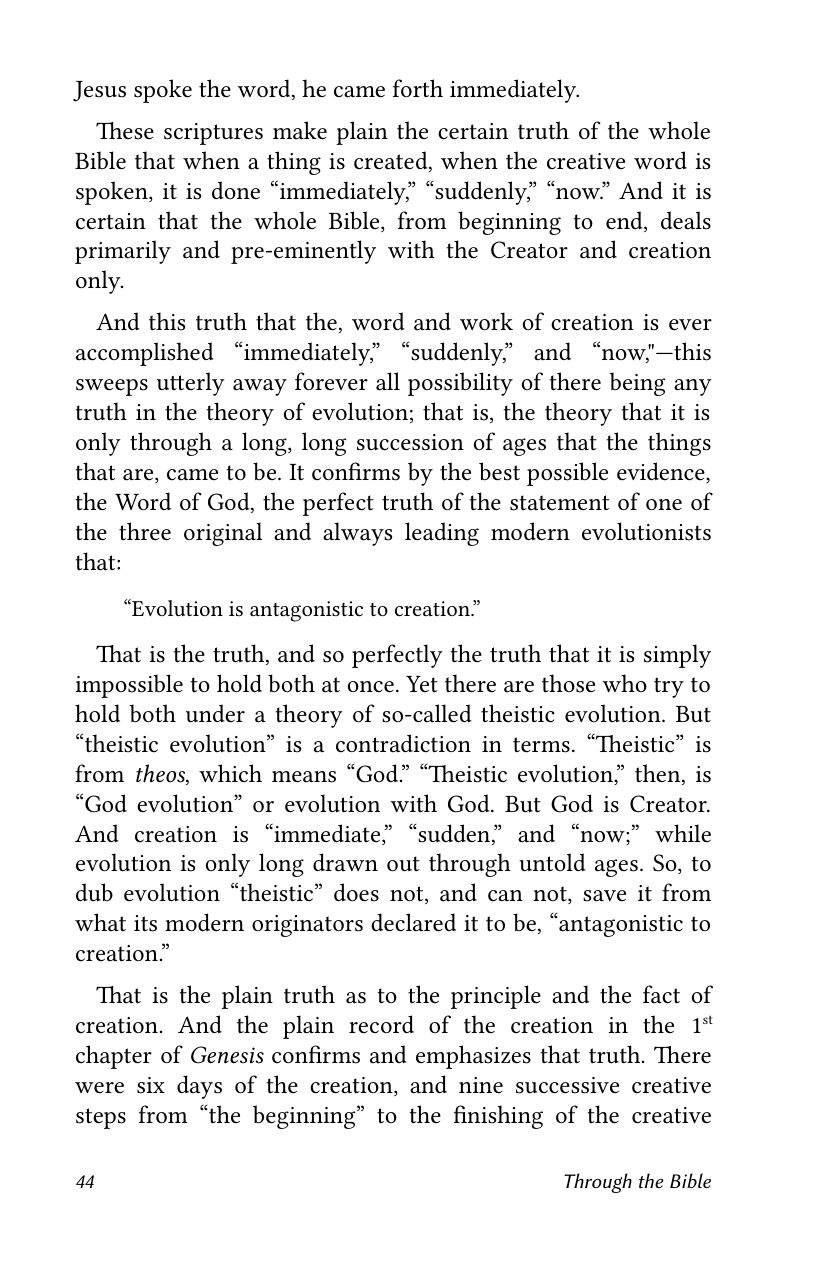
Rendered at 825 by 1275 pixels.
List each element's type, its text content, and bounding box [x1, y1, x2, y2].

text That is the plain truth as to the principle and the fact of creation. And the plain record of the creation in the 1st chapter of Genesis confirms and emphasizes that truth. There were six days of the creation, and nine successive creative steps from “the beginning” to the finishing of the creative [75, 981, 712, 1129]
text That is the truth, and so perfectly the truth that it is simply impossible to hold both at once. Yet there are those who try to hold both under a theory of so-called theistic evolution. But “theistic evolution” is a contradiction in terms. “Theistic” is from theos, which means “God.” “Theistic evolution,” then, is “God evolution” or evolution with God. But God is Creator. And creation is “immediate,” “sudden,” and “now;” while evolution is only long drawn out through untold ages. So, to dub evolution “theistic” does not, and can not, save it from what its modern originators declared it to be, “antagonistic to creation.” [75, 640, 712, 968]
text “Evolution is antagonistic to creation.” [105, 596, 682, 622]
text And this truth that the, word and work of creation is ever accomplished “immediately,” “suddenly,” and “now,"—this sweeps utterly away forever all possibility of there being any truth in the theory of evolution; that is, the theory that it is only through a long, long succession of ages that the things that are, came to be. It confirms by the best possible evidence, the Word of God, the perfect truth of the statement of one of the three original and always leading modern evolutionists that: [75, 308, 712, 576]
text These scriptures make plain the certain truth of the whole Bible that when a thing is created, when the creative word is spoken, it is done “immediately,” “suddenly,” “now.” And it is certain that the whole Bible, from beginning to end, deals primarily and pre-eminently with the Creator and creation only. [75, 117, 712, 295]
text Jesus spoke the word, he came forth immediately. [75, 75, 712, 103]
